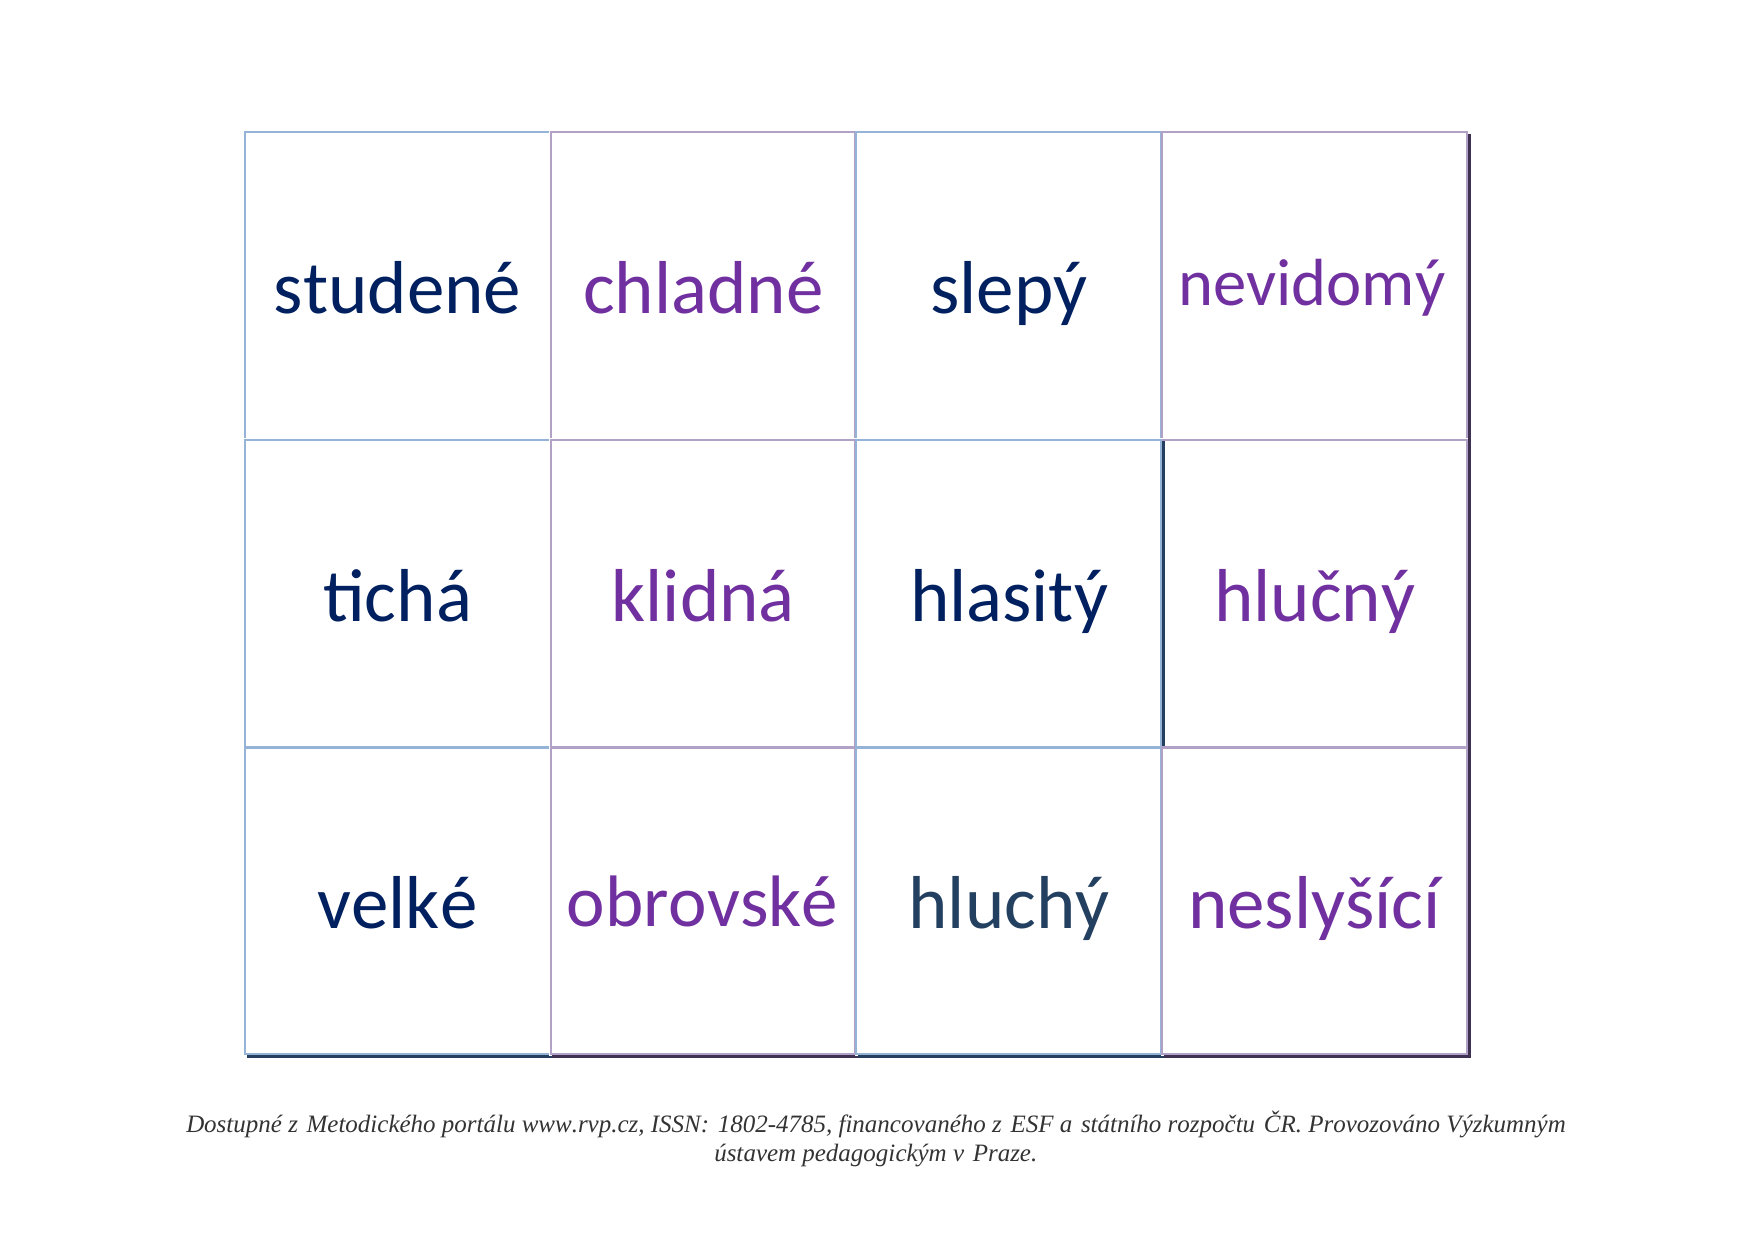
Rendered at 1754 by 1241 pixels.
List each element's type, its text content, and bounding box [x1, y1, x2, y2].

text studené [261, 240, 534, 332]
text neslyšící [1178, 856, 1451, 947]
text chladné [567, 240, 839, 332]
text obrovské [567, 856, 839, 945]
text tichá [261, 548, 534, 640]
text hlučný [1178, 548, 1451, 640]
text hluchý [872, 856, 1145, 947]
text slepý [872, 240, 1145, 332]
text velké [261, 856, 534, 947]
text hlasitý [872, 548, 1145, 640]
text klidná [567, 548, 839, 640]
text nevidomý [1178, 240, 1451, 322]
